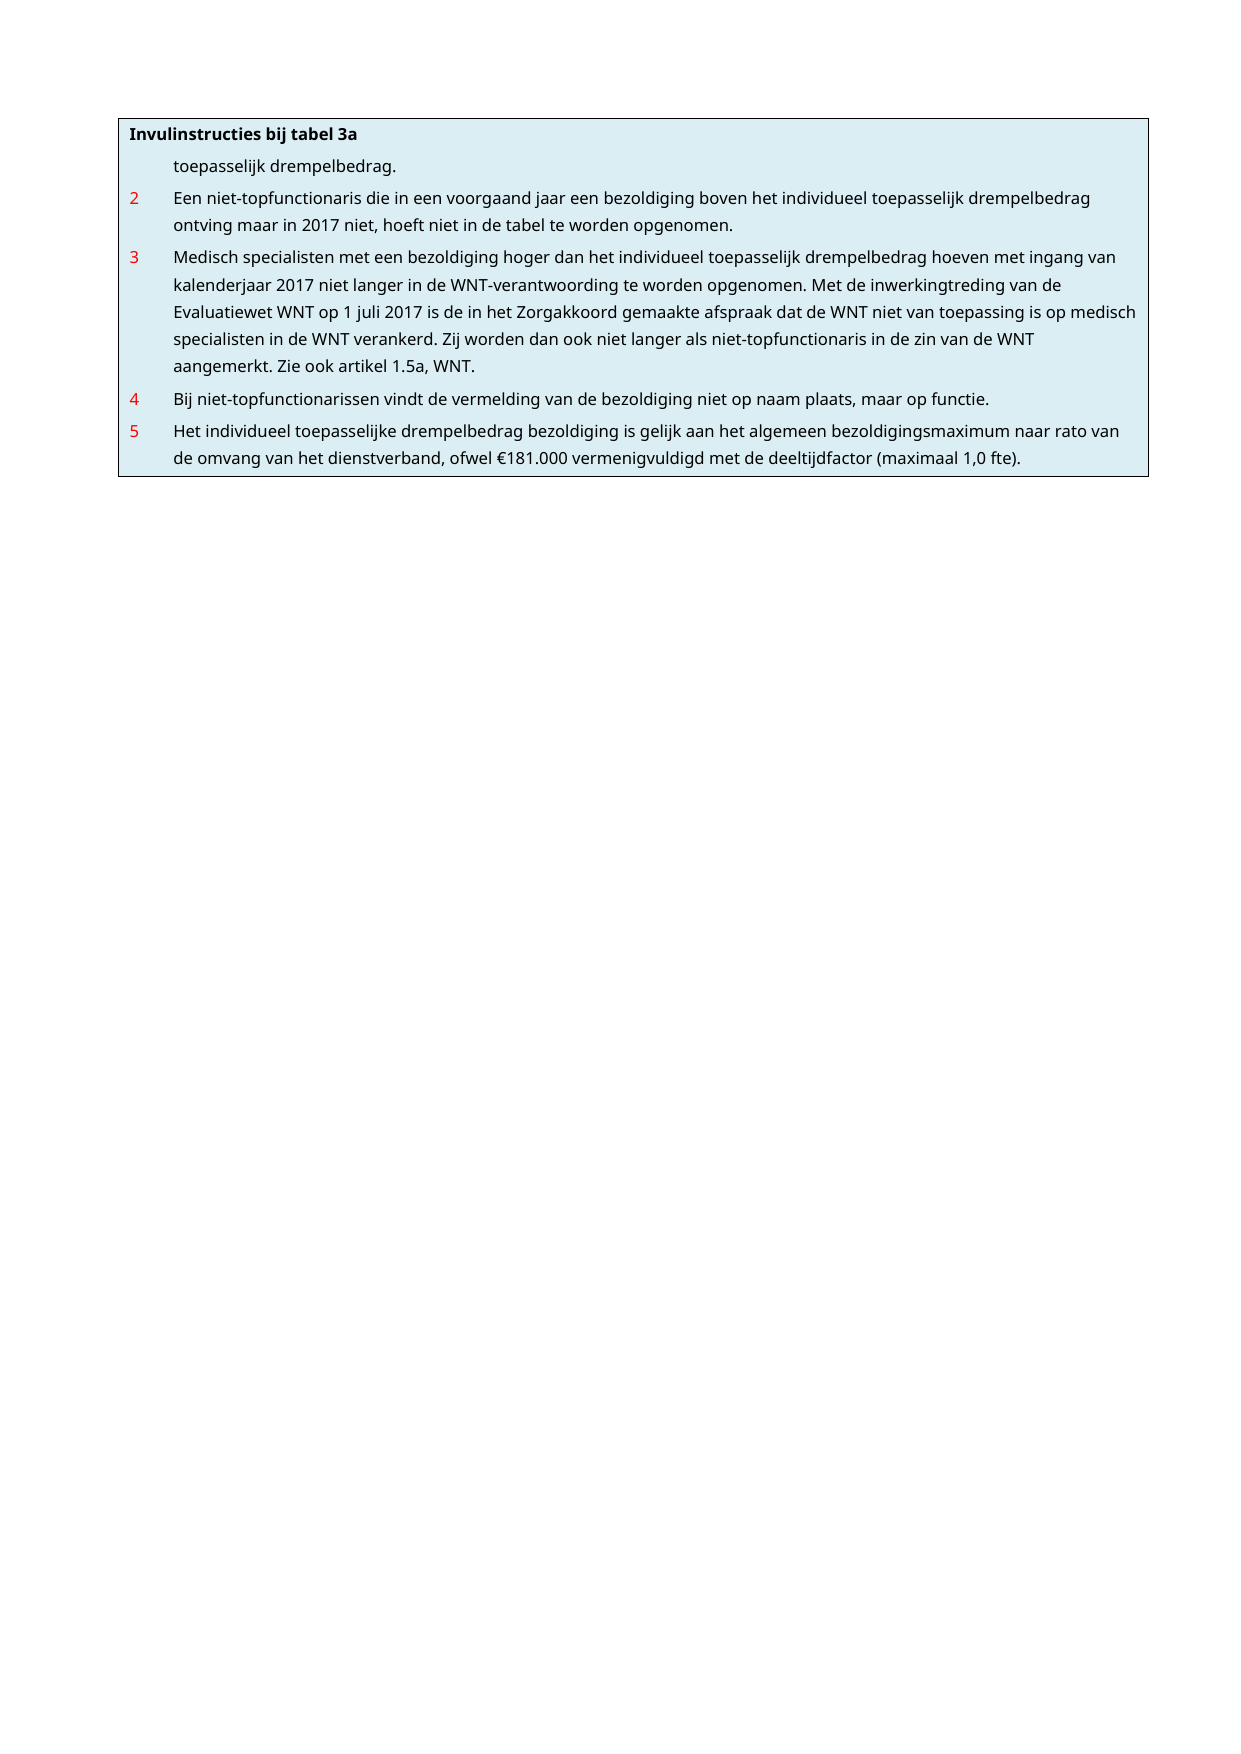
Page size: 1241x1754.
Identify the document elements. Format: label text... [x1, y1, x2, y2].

table_cell 4 [119, 384, 162, 417]
table_cell Medisch specialisten met een bezoldiging hoger dan het individueel toepasselijk drempelbedrag hoeven met ingang van kalenderjaar 2017 niet langer in de WNT-verantwoording te worden opgenomen. Met de inwerkingtreding van de Evaluatiewet WNT op 1 juli 2017 is de in het Zorgakkoord gemaakte afspraak dat de WNT niet van toepassing is op medisch specialisten in de WNT verankerd. Zij worden dan ook niet langer als niet-topfunctionaris in de zin van de WNT aangemerkt. Zie ook artikel 1.5a, WNT. [162, 243, 1148, 384]
table_cell Het individueel toepasselijke drempelbedrag bezoldiging is gelijk aan het algemeen bezoldigingsmaximum naar rato van de omvang van het dienstverband, ofwel €181.000 vermenigvuldigd met de deeltijdfactor (maximaal 1,0 fte). [162, 417, 1148, 476]
table_cell toepasselijk drempelbedrag. [162, 151, 1148, 184]
table_cell [119, 151, 162, 184]
table_cell 2 [119, 184, 162, 243]
table_cell 3 [119, 243, 162, 384]
table_cell Bij niet-topfunctionarissen vindt de vermelding van de bezoldiging niet op naam plaats, maar op functie. [162, 384, 1148, 417]
table_cell 5 [119, 417, 162, 476]
table_cell Een niet-topfunctionaris die in een voorgaand jaar een bezoldiging boven het individueel toepasselijk drempelbedrag ontving maar in 2017 niet, hoeft niet in de tabel te worden opgenomen. [162, 184, 1148, 243]
table_header Invulinstructies bij tabel 3a [119, 119, 1148, 151]
